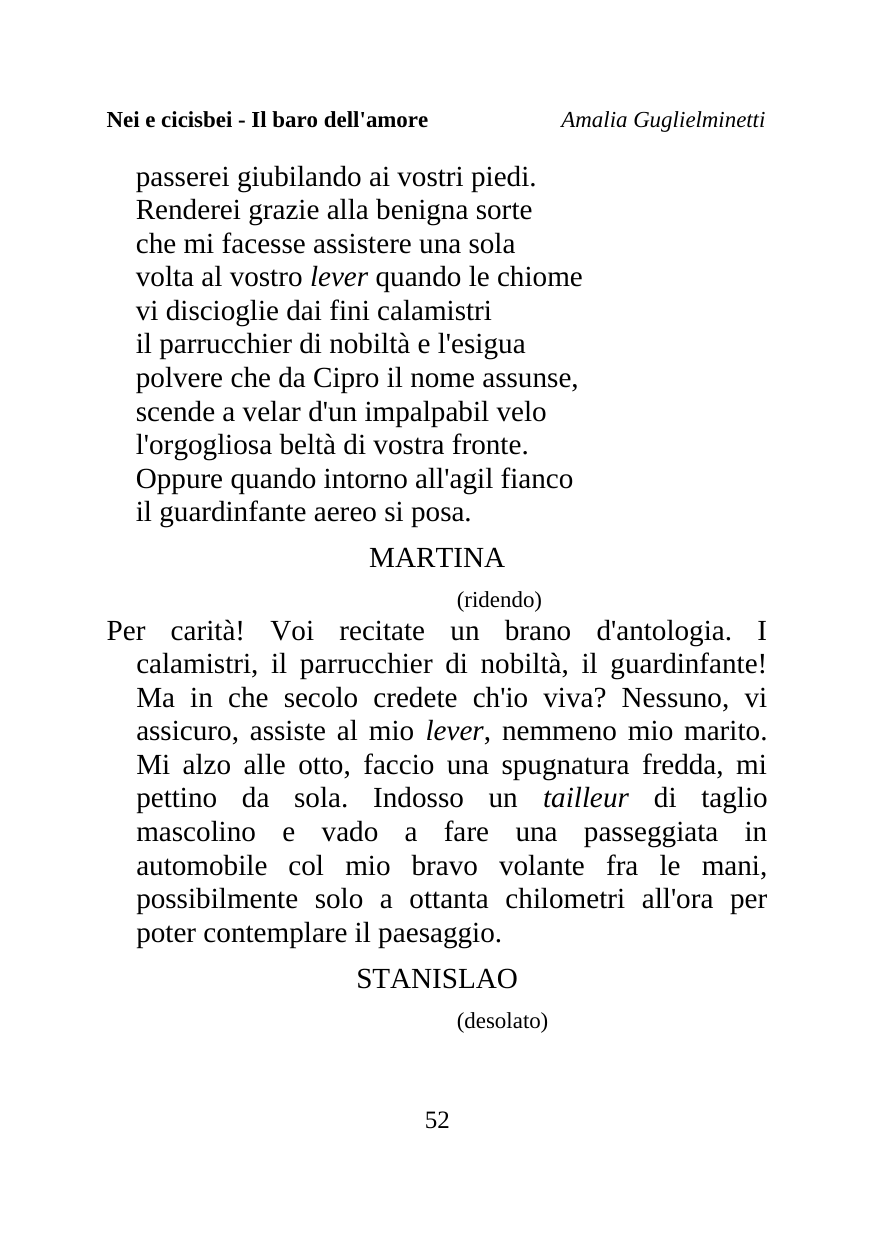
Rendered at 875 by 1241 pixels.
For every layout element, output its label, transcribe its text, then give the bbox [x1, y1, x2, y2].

text (ridendo) [457, 586, 768, 613]
text (desolato) [457, 1007, 768, 1033]
text MARTINA [106, 540, 768, 574]
text Per carità! Voi recitate un brano d'antologia. I calamistri, il parrucchier di nobiltà, il guardinfante! Ma in che secolo credete ch'io viva? Nessuno, vi assicuro, assiste al mio lever, nemmeno mio marito. Mi alzo alle otto, faccio una spugnatura fredda, mi pettino da sola. Indosso un tailleur di taglio mascolino e vado a fare una passeggiata in automobile col mio bravo volante fra le mani, possibilmente solo a ottanta chilometri all'ora per poter contemplare il paesaggio. [106, 613, 768, 948]
text passerei giubilando ai vostri piedi. Renderei grazie alla benigna sorte che mi facesse assistere una sola volta al vostro lever quando le chiome vi discioglie dai fini calamistri il parrucchier di nobiltà e l'esigua polvere che da Cipro il nome assunse, scende a velar d'un impalpabil velo l'orgogliosa beltà di vostra fronte. Oppure quando intorno all'agil fianco il guardinfante aereo si posa. [136, 159, 768, 528]
text STANISLAO [106, 961, 768, 994]
